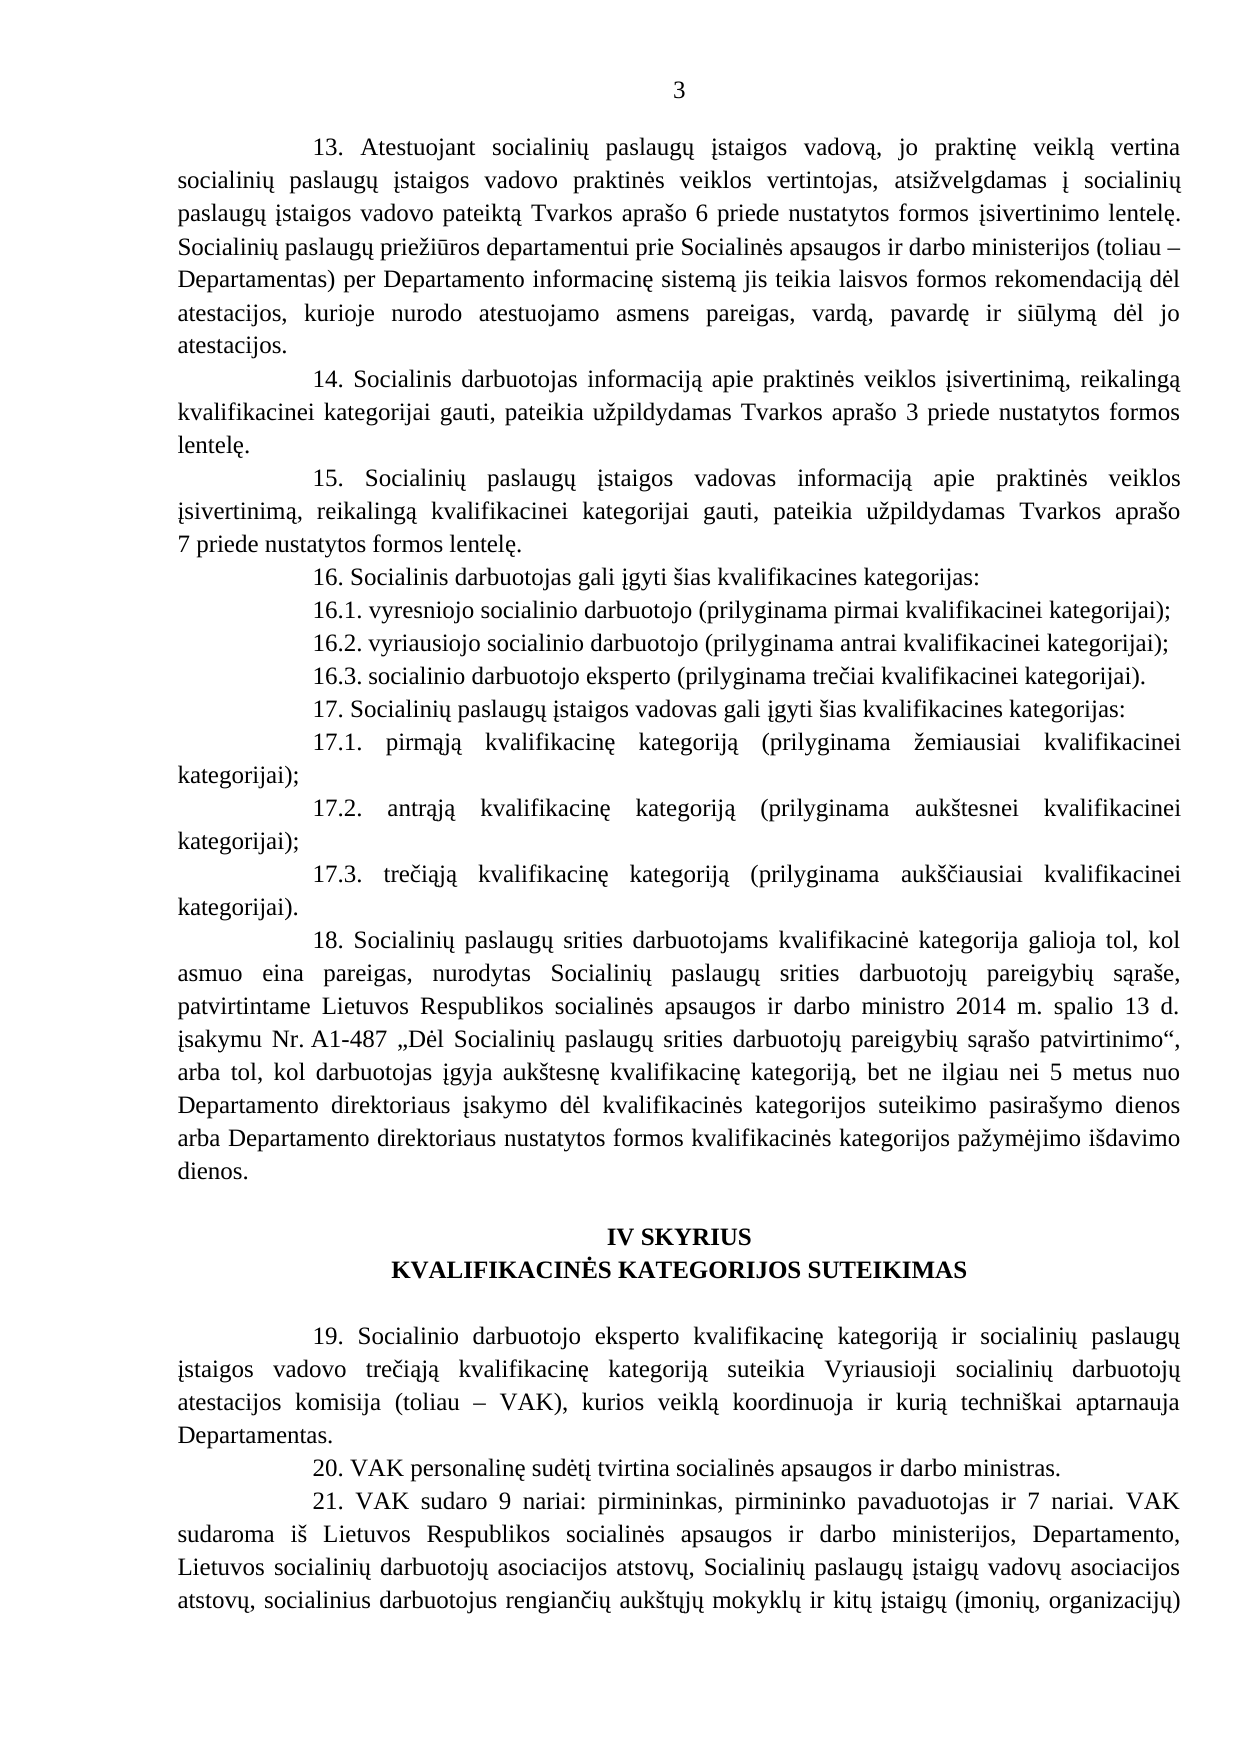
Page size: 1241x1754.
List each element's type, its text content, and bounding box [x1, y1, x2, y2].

text 20. VAK personalinę sudėtį tvirtina socialinės apsaugos ir darbo ministras. [177, 1453, 1181, 1482]
text IV SKYRIUS [177, 1222, 1181, 1251]
text 21. VAK sudaro 9 nariai: pirmininkas, pirmininko pavaduotojas ir 7 nariai. VAK sudaroma iš Lietuvos Respublikos socialinės apsaugos ir darbo ministerijos, Departamento, Lietuvos socialinių darbuotojų asociacijos atstovų, Socialinių paslaugų įstaigų vadovų asociacijos atstovų, socialinius darbuotojus rengiančių aukštųjų mokyklų ir kitų įstaigų (įmonių, organizacijų) [177, 1486, 1181, 1614]
text 17.2. antrąją kvalifikacinę kategoriją (prilyginama aukštesnei kvalifikacinei kategorijai); [177, 793, 1181, 855]
text 17. Socialinių paslaugų įstaigos vadovas gali įgyti šias kvalifikacines kategorijas: [177, 694, 1181, 723]
text 17.1. pirmąją kvalifikacinę kategoriją (prilyginama žemiausiai kvalifikacinei kategorijai); [177, 727, 1181, 789]
text 16. Socialinis darbuotojas gali įgyti šias kvalifikacines kategorijas: [177, 562, 1181, 591]
text 16.3. socialinio darbuotojo eksperto (prilyginama trečiai kvalifikacinei kategorijai). [177, 661, 1181, 689]
text 17.3. trečiąją kvalifikacinę kategoriją (prilyginama aukščiausiai kvalifikacinei kategorijai). [177, 859, 1181, 921]
text 13. Atestuojant socialinių paslaugų įstaigos vadovą, jo praktinę veiklą vertina socialinių paslaugų įstaigos vadovo praktinės veiklos vertintojas, atsižvelgdamas į socialinių paslaugų įstaigos vadovo pateiktą Tvarkos aprašo 6 priede nustatytos formos įsivertinimo lentelę. Socialinių paslaugų priežiūros departamentui prie Socialinės apsaugos ir darbo ministerijos (toliau – Departamentas) per Departamento informacinę sistemą jis teikia laisvos formos rekomendaciją dėl atestacijos, kurioje nurodo atestuojamo asmens pareigas, vardą, pavardę ir siūlymą dėl jo atestacijos. [177, 132, 1181, 359]
text KVALIFIKACINĖS KATEGORIJOS SUTEIKIMAS [177, 1255, 1181, 1284]
text 16.1. vyresniojo socialinio darbuotojo (prilyginama pirmai kvalifikacinei kategorijai); [177, 595, 1181, 623]
text 16.2. vyriausiojo socialinio darbuotojo (prilyginama antrai kvalifikacinei kategorijai); [177, 628, 1181, 657]
text 19. Socialinio darbuotojo eksperto kvalifikacinę kategoriją ir socialinių paslaugų įstaigos vadovo trečiąją kvalifikacinę kategoriją suteikia Vyriausioji socialinių darbuotojų atestacijos komisija (toliau – VAK), kurios veiklą koordinuoja ir kurią techniškai aptarnauja Departamentas. [177, 1321, 1181, 1449]
text 14. Socialinis darbuotojas informaciją apie praktinės veiklos įsivertinimą, reikalingą kvalifikacinei kategorijai gauti, pateikia užpildydamas Tvarkos aprašo 3 priede nustatytos formos lentelę. [177, 364, 1181, 458]
text 18. Socialinių paslaugų srities darbuotojams kvalifikacinė kategorija galioja tol, kol asmuo eina pareigas, nurodytas Socialinių paslaugų srities darbuotojų pareigybių sąraše, patvirtintame Lietuvos Respublikos socialinės apsaugos ir darbo ministro 2014 m. spalio 13 d. įsakymu Nr. A1‑487 „Dėl Socialinių paslaugų srities darbuotojų pareigybių sąrašo patvirtinimo“, arba tol, kol darbuotojas įgyja aukštesnę kvalifikacinę kategoriją, bet ne ilgiau nei 5 metus nuo Departamento direktoriaus įsakymo dėl kvalifikacinės kategorijos suteikimo pasirašymo dienos arba Departamento direktoriaus nustatytos formos kvalifikacinės kategorijos pažymėjimo išdavimo dienos. [177, 925, 1181, 1185]
text 15. Socialinių paslaugų įstaigos vadovas informaciją apie praktinės veiklos įsivertinimą, reikalingą kvalifikacinei kategorijai gauti, pateikia užpildydamas Tvarkos aprašo 7 priede nustatytos formos lentelę. [177, 463, 1181, 557]
